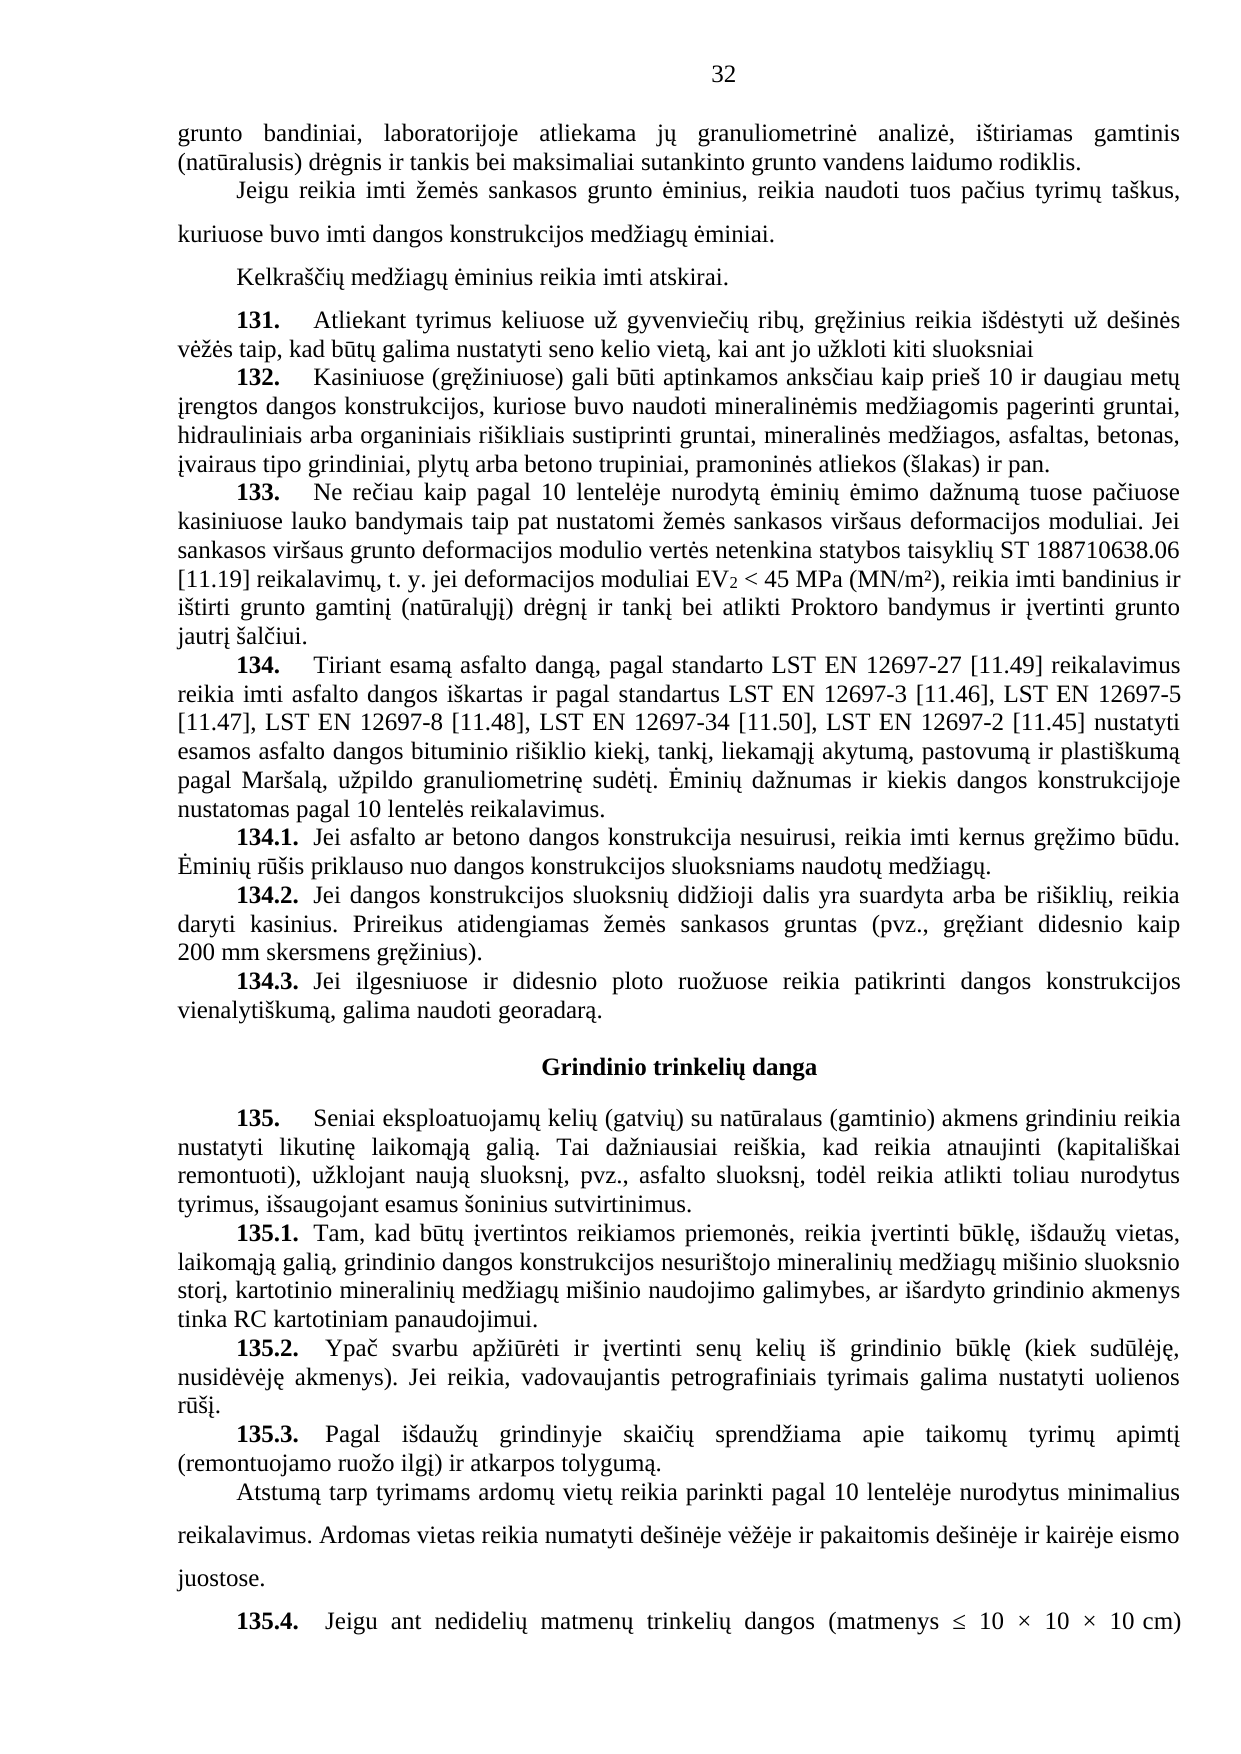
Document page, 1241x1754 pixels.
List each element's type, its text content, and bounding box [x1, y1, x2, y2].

text 133. Ne rečiau kaip pagal 10 lentelėje nurodytą ėminių ėmimo dažnumą tuose pačiuose kasiniuose lauko bandymais taip pat nustatomi žemės sankasos viršaus deformacijos moduliai. Jei sankasos viršaus grunto deformacijos modulio vertės netenkina statybos taisyklių ST 188710638.06 [11.19] reikalavimų, t. y. jei deformacijos moduliai EV2 < 45 MPa (MN/m²), reikia imti bandinius ir ištirti grunto gamtinį (natūralųjį) drėgnį ir tankį bei atlikti Proktoro bandymus ir įvertinti grunto jautrį šalčiui. [177, 477, 1181, 650]
text 135. Seniai eksploatuojamų kelių (gatvių) su natūralaus (gamtinio) akmens grindiniu reikia nustatyti likutinę laikomąją galią. Tai dažniausiai reiškia, kad reikia atnaujinti (kapitališkai remontuoti), užklojant naują sluoksnį, pvz., asfalto sluoksnį, todėl reikia atlikti toliau nurodytus tyrimus, išsaugojant esamus šoninius sutvirtinimus. [177, 1103, 1181, 1218]
text 134. Tiriant esamą asfalto dangą, pagal standarto LST EN 12697-27 [11.49] reikalavimus reikia imti asfalto dangos iškartas ir pagal standartus LST EN 12697-3 [11.46], LST EN 12697-5 [11.47], LST EN 12697-8 [11.48], LST EN 12697-34 [11.50], LST EN 12697-2 [11.45] nustatyti esamos asfalto dangos bituminio rišiklio kiekį, tankį, liekamąjį akytumą, pastovumą ir plastiškumą pagal Maršalą, užpildo granuliometrinę sudėtį. Ėminių dažnumas ir kiekis dangos konstrukcijoje nustatomas pagal 10 lentelės reikalavimus. [177, 650, 1181, 822]
text Grindinio trinkelių danga [177, 1052, 1181, 1081]
text 135.1. Tam, kad būtų įvertintos reikiamos priemonės, reikia įvertinti būklę, išdaužų vietas, laikomąją galią, grindinio dangos konstrukcijos nesurištojo mineralinių medžiagų mišinio sluoksnio storį, kartotinio mineralinių medžiagų mišinio naudojimo galimybes, ar išardyto grindinio akmenys tinka RC kartotiniam panaudojimui. [177, 1218, 1181, 1333]
text grunto bandiniai, laboratorijoje atliekama jų granuliometrinė analizė, ištiriamas gamtinis (natūralusis) drėgnis ir tankis bei maksimaliai sutankinto grunto vandens laidumo rodiklis. [177, 118, 1181, 176]
text 134.3. Jei ilgesniuose ir didesnio ploto ruožuose reikia patikrinti dangos konstrukcijos vienalytiškumą, galima naudoti georadarą. [177, 966, 1181, 1024]
text 135.2. Ypač svarbu apžiūrėti ir įvertinti senų kelių iš grindinio būklę (kiek sudūlėję, nusidėvėję akmenys). Jei reikia, vadovaujantis petrografiniais tyrimais galima nustatyti uolienos rūšį. [177, 1333, 1181, 1419]
text Jeigu reikia imti žemės sankasos grunto ėminius, reikia naudoti tuos pačius tyrimų taškus, kuriuose buvo imti dangos konstrukcijos medžiagų ėminiai. [177, 176, 1181, 247]
text Kelkraščių medžiagų ėminius reikia imti atskirai. [177, 262, 1181, 291]
text 132. Kasiniuose (gręžiniuose) gali būti aptinkamos anksčiau kaip prieš 10 ir daugiau metų įrengtos dangos konstrukcijos, kuriose buvo naudoti mineralinėmis medžiagomis pagerinti gruntai, hidrauliniais arba organiniais rišikliais sustiprinti gruntai, mineralinės medžiagos, asfaltas, betonas, įvairaus tipo grindiniai, plytų arba betono trupiniai, pramoninės atliekos (šlakas) ir pan. [177, 362, 1181, 477]
text Atstumą tarp tyrimams ardomų vietų reikia parinkti pagal 10 lentelėje nurodytus minimalius reikalavimus. Ardomas vietas reikia numatyti dešinėje vėžėje ir pakaitomis dešinėje ir kairėje eismo juostose. [177, 1477, 1181, 1592]
text 131. Atliekant tyrimus keliuose už gyvenviečių ribų, gręžinius reikia išdėstyti už dešinės vėžės taip, kad būtų galima nustatyti seno kelio vietą, kai ant jo užkloti kiti sluoksniai [177, 305, 1181, 362]
text 134.1. Jei asfalto ar betono dangos konstrukcija nesuirusi, reikia imti kernus gręžimo būdu. Ėminių rūšis priklauso nuo dangos konstrukcijos sluoksniams naudotų medžiagų. [177, 822, 1181, 880]
text 135.4. Jeigu ant nedidelių matmenų trinkelių dangos (matmenys ≤ 10 × 10 × 10 cm) [177, 1606, 1181, 1635]
text 135.3. Pagal išdaužų grindinyje skaičių sprendžiama apie taikomų tyrimų apimtį (remontuojamo ruožo ilgį) ir atkarpos tolygumą. [177, 1419, 1181, 1477]
text 134.2. Jei dangos konstrukcijos sluoksnių didžioji dalis yra suardyta arba be rišiklių, reikia daryti kasinius. Prireikus atidengiamas žemės sankasos gruntas (pvz., gręžiant didesnio kaip 200 mm skersmens gręžinius). [177, 880, 1181, 966]
